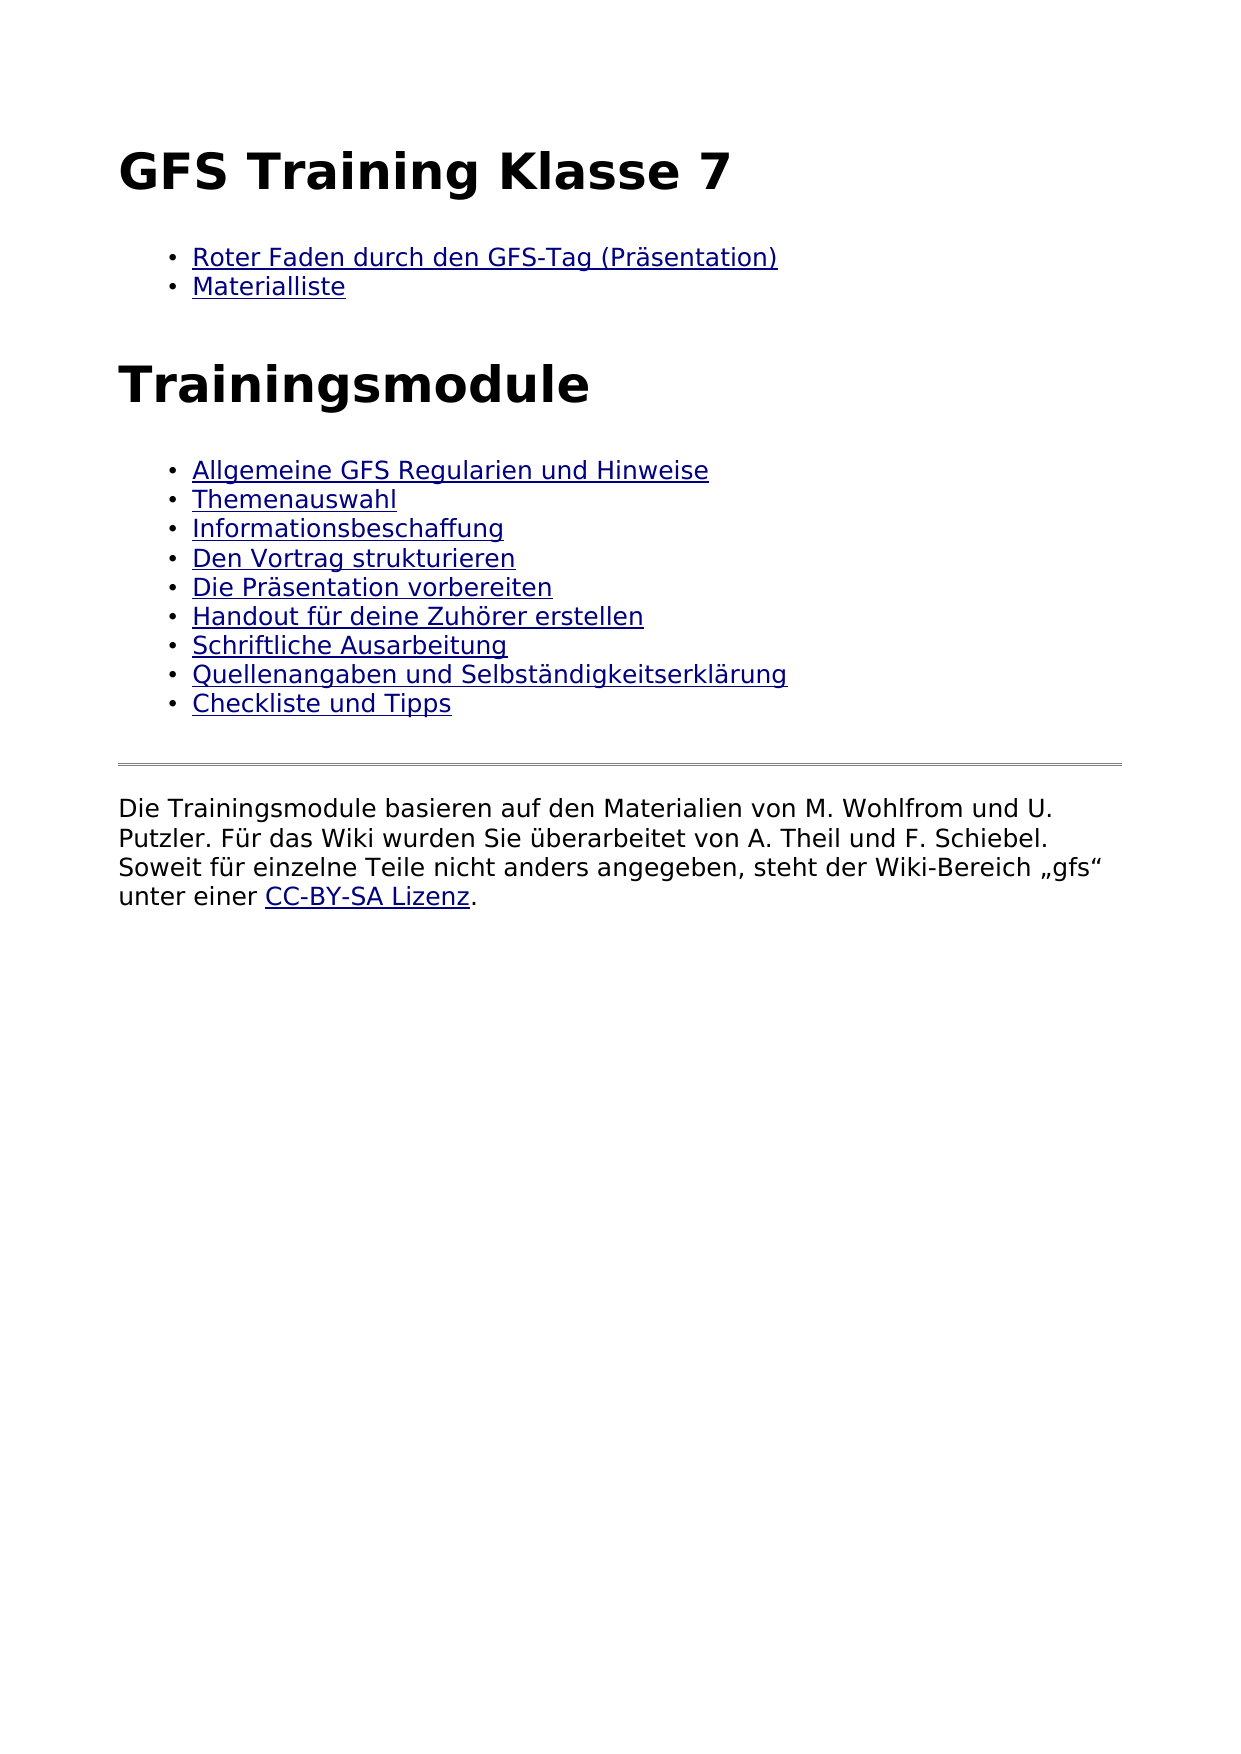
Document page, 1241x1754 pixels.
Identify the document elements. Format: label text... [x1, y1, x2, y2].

list Handout für deine Zuhörer erstellen [177, 602, 1122, 631]
list Roter Faden durch den GFS-Tag (Präsentation) [177, 243, 1122, 272]
list Checkliste und Tipps [177, 690, 1122, 719]
list Materialliste [177, 272, 1122, 302]
list Schriftliche Ausarbeitung [177, 631, 1122, 661]
text Die Trainingsmodule basieren auf den Materialien von M. Wohlfrom und U. Putzler. Für das Wiki wurden Sie überarbeitet von A. Theil und F. Schiebel. Soweit für einzelne Teile nicht anders angegeben, steht der Wiki-Bereich „gfs“ unter einer CC-BY-SA Lizenz. [118, 795, 1122, 911]
subtitle Trainingsmodule [118, 356, 1122, 414]
list Allgemeine GFS Regularien und Hinweise [177, 456, 1122, 486]
list Die Präsentation vorbereiten [177, 573, 1122, 602]
list Themenauswahl [177, 486, 1122, 515]
list Den Vortrag strukturieren [177, 544, 1122, 573]
list Informationsbeschaffung [177, 515, 1122, 544]
subtitle GFS Training Klasse 7 [118, 143, 1122, 201]
list Quellenangaben und Selbständigkeitserklärung [177, 661, 1122, 690]
